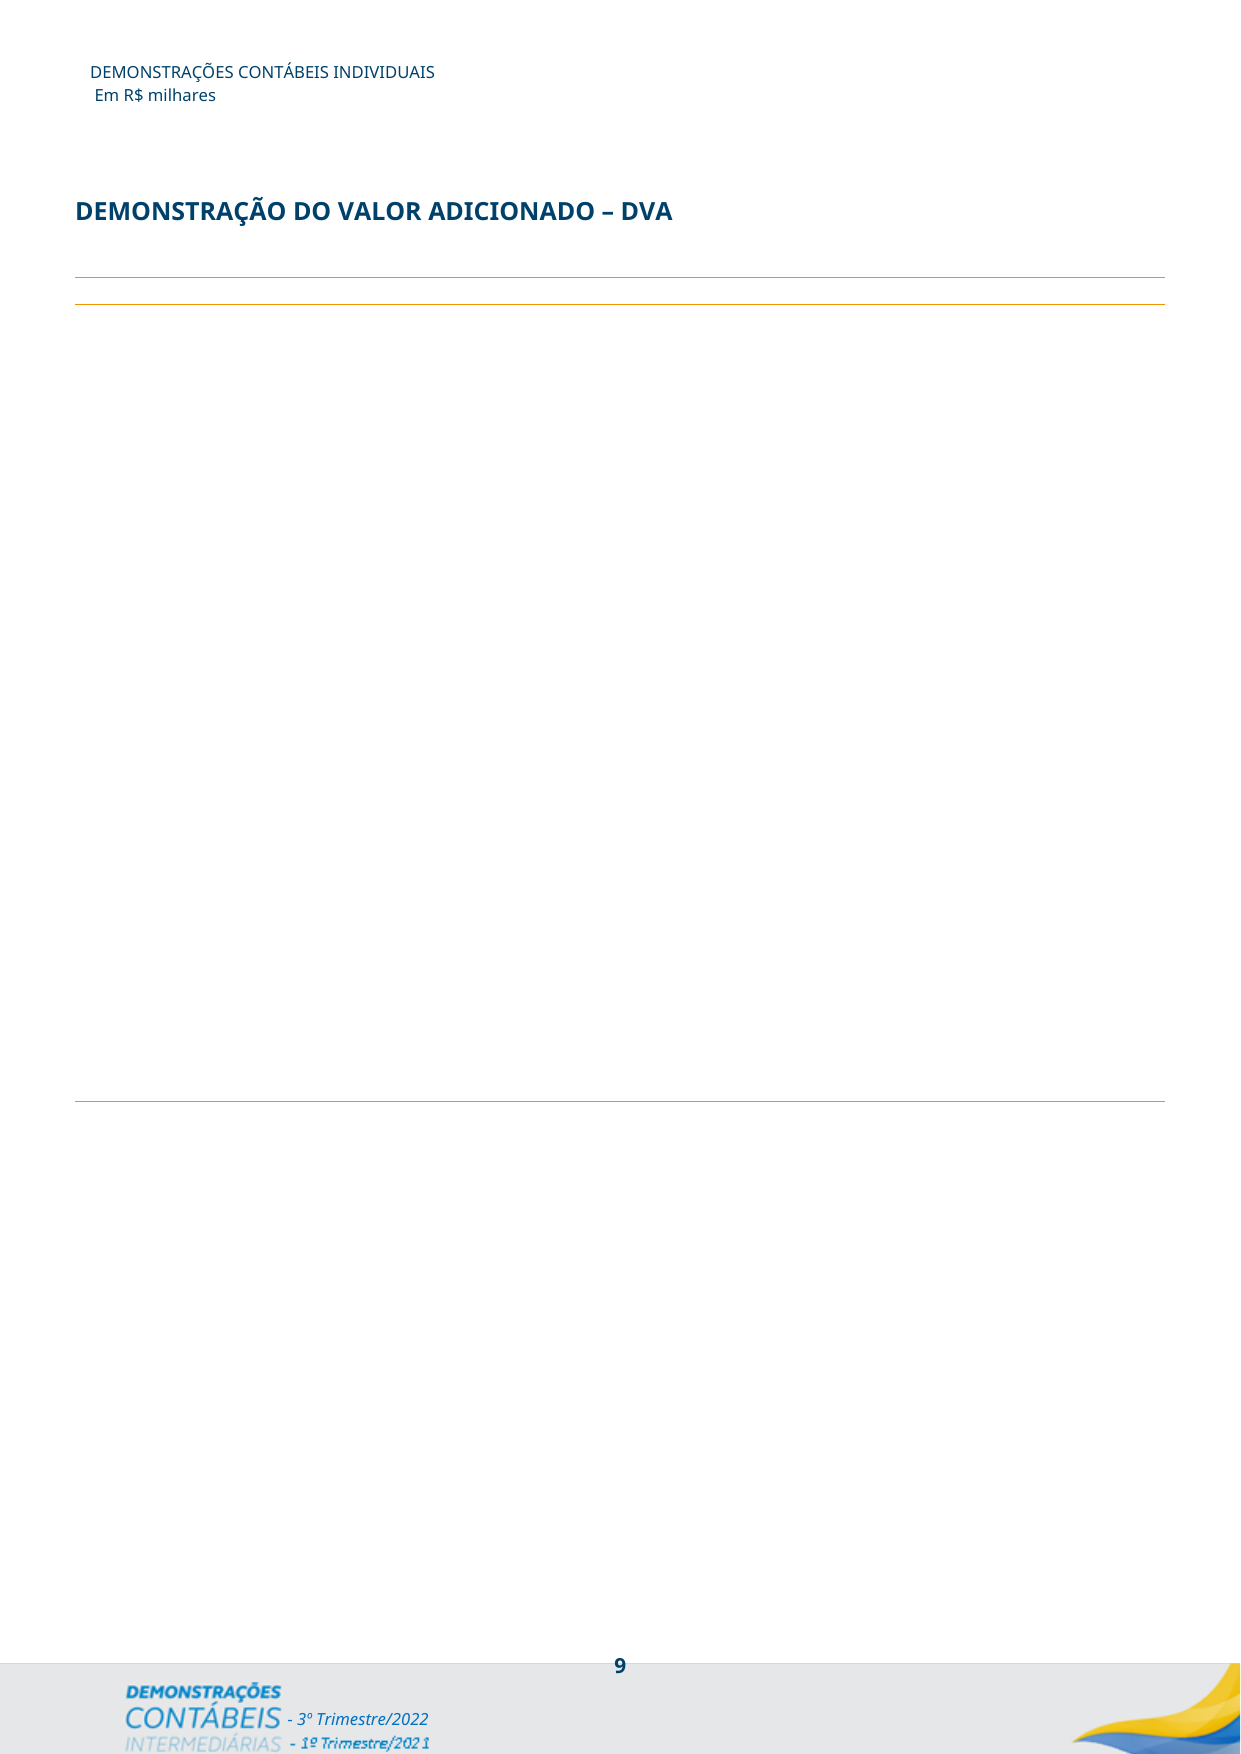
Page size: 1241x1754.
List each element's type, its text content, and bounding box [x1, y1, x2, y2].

table_cell (375.692) [934, 596, 1165, 623]
table_cell (30.311) [702, 384, 934, 410]
table_cell [572, 570, 702, 596]
table_cell 262.591 [702, 1021, 934, 1048]
table_cell [572, 941, 702, 968]
table_cell 11.211.142 [934, 623, 1165, 649]
table_cell [572, 305, 702, 330]
table_cell (5.567.521) [702, 437, 934, 463]
table_cell Custo dos serviços prestados e produtos vendidos [75, 463, 572, 490]
table_header 30/09/2022 [702, 278, 934, 304]
table_cell Geração do valor adicionado [75, 305, 572, 330]
table_cell 4. Retenções [75, 570, 572, 596]
table_cell Impostos e contribuições (exceto CSLL) [75, 888, 572, 915]
table_cell [572, 330, 702, 357]
table_cell (400.609) [934, 516, 1165, 543]
table_cell (42.328) [934, 384, 1165, 410]
table_cell [572, 835, 702, 862]
table_cell 1.773.274 [702, 835, 934, 862]
table_cell Valor adicionado a distribuir [75, 702, 572, 729]
table_cell 15.770.525 [702, 330, 934, 357]
table_cell (379.114) [702, 596, 934, 623]
table_cell 353.647 [702, 410, 934, 437]
table_cell [572, 755, 702, 782]
table_cell [572, 729, 702, 755]
table_cell 1.905.288 [934, 1021, 1165, 1048]
table_cell 433.767 [934, 410, 1165, 437]
table_cell [572, 915, 702, 941]
table_cell [572, 437, 702, 463]
table_cell Salários, honorários e benefícios [75, 782, 572, 808]
table_cell (5.083.476) [702, 463, 934, 490]
table_cell [572, 1048, 702, 1074]
table_cell [572, 862, 702, 888]
table_cell 8. Impostos, taxas e contribuições [75, 835, 572, 862]
table_cell 151.977 [934, 915, 1165, 941]
table_cell 398.383 [934, 676, 1165, 702]
table_cell 11.609.525 [934, 702, 1165, 729]
table_cell 579.352 [934, 888, 1165, 915]
table_cell (4.503.186) [934, 463, 1165, 490]
table_cell 357.740 [934, 995, 1165, 1021]
table_cell 9.823.890 [702, 623, 934, 649]
table_cell [934, 729, 1165, 755]
table_cell 7.238.486 [702, 755, 934, 782]
table_cell [572, 384, 702, 410]
table_cell 3. Valor adicionado bruto (1+2) [75, 543, 572, 569]
table_cell 964.357 [934, 941, 1165, 968]
table_cell 1.184.564 [702, 862, 934, 888]
table_cell [572, 1021, 702, 1048]
table_cell 473.506 [702, 809, 934, 835]
table_cell 262.591 [702, 1048, 934, 1074]
table_cell [572, 809, 702, 835]
table_cell Receitas financeiras [75, 676, 572, 702]
table_cell [572, 782, 702, 808]
table_cell Contribuição social (tributo corrente) [75, 915, 572, 941]
table_cell 709.538 [702, 676, 934, 702]
table_cell (473.540) [702, 516, 934, 543]
table_cell 5. Valor adicionado líquido produzido pela entidade (3+4) [75, 623, 572, 649]
table_cell 15.447.189 [702, 357, 934, 383]
table_cell 9. Remuneração do capital de terceiros [75, 941, 572, 968]
table_cell Depreciação/amortização [75, 596, 572, 623]
table_cell Distribuição do valor adicionado [75, 729, 572, 755]
table_cell [572, 357, 702, 383]
table_cell 10.533.428 [702, 1074, 934, 1101]
table_cell Outras remunerações a terceiros [75, 995, 572, 1021]
table_cell 7.008.524 [934, 755, 1165, 782]
table_cell [572, 702, 702, 729]
table_cell Serviços adquiridos de terceiros [75, 490, 572, 516]
table_cell [572, 968, 702, 994]
table_cell [572, 649, 702, 676]
table_cell 403.632 [934, 809, 1165, 835]
table_cell Aluguéis, juros, variação cambial [75, 968, 572, 994]
table_cell 398.383 [934, 649, 1165, 676]
table_cell Encargos sociais [75, 809, 572, 835]
table_cell [572, 596, 702, 623]
table_cell Receitas operacionais [75, 357, 572, 383]
table_cell (4.913.668) [934, 437, 1165, 463]
table_cell 6.604.892 [934, 782, 1165, 808]
table_cell 2. Insumos adquiridos de terceiros [75, 437, 572, 463]
table_cell [572, 490, 702, 516]
table_cell Total do valor distribuído [75, 1074, 572, 1101]
table_cell 709.538 [702, 649, 934, 676]
table_cell 6.764.980 [702, 782, 934, 808]
table_header CNPJ 34.028.316/0001-03 [75, 278, 572, 304]
table_cell 16.109.063 [934, 357, 1165, 383]
table_cell 440.421 [702, 995, 934, 1021]
table_cell [934, 305, 1165, 330]
table_cell [572, 463, 702, 490]
table_cell 10.533.428 [702, 702, 934, 729]
picture [0, 1662, 1241, 1754]
table_header [572, 278, 702, 304]
table_cell 1.905.288 [934, 1048, 1165, 1074]
table_cell 16.500.502 [934, 330, 1165, 357]
table_cell 7. Pessoal e encargos [75, 755, 572, 782]
table_cell 10.203.004 [702, 543, 934, 569]
table_cell (9.873) [934, 490, 1165, 516]
table_cell 1. Receitas [75, 330, 572, 357]
table_cell [572, 1074, 702, 1101]
subtitle DEMONSTRAÇÃO DO VALOR ADICIONADO – DVA [75, 193, 1165, 227]
table_cell (379.114) [702, 570, 934, 596]
table_cell Lucro/reserva retidos [75, 1048, 572, 1074]
table_cell 45.884 [702, 915, 934, 941]
table_cell [572, 623, 702, 649]
table_cell Provisões diversas [75, 516, 572, 543]
table_cell [572, 995, 702, 1021]
table_cell 818.656 [702, 968, 934, 994]
table_header 30/09/2021 [934, 278, 1165, 304]
table_cell [702, 305, 934, 330]
table_cell Outras receitas operacionais [75, 410, 572, 437]
table_cell 542.826 [702, 888, 934, 915]
table_cell 1.731.356 [934, 835, 1165, 862]
table_cell 11.586.834 [934, 543, 1165, 569]
table_cell [572, 676, 702, 702]
table_cell [572, 410, 702, 437]
table_cell 606.617 [934, 968, 1165, 994]
table_cell 11.609.525 [934, 1074, 1165, 1101]
table_cell [572, 543, 702, 569]
table_cell 10. Remuneração de capital próprio [75, 1021, 572, 1048]
table_cell INSS [75, 862, 572, 888]
table_cell (Perda)/reversão de crédito de liquidação duvidosa [75, 384, 572, 410]
table_cell [572, 888, 702, 915]
table_cell 1.000.027 [934, 862, 1165, 888]
table_cell (375.692) [934, 570, 1165, 596]
table_cell [572, 516, 702, 543]
table_cell 6. Valor adicionado recebido em transferência [75, 649, 572, 676]
table_cell 1.259.077 [702, 941, 934, 968]
table_cell (10.505) [702, 490, 934, 516]
table_cell [702, 729, 934, 755]
